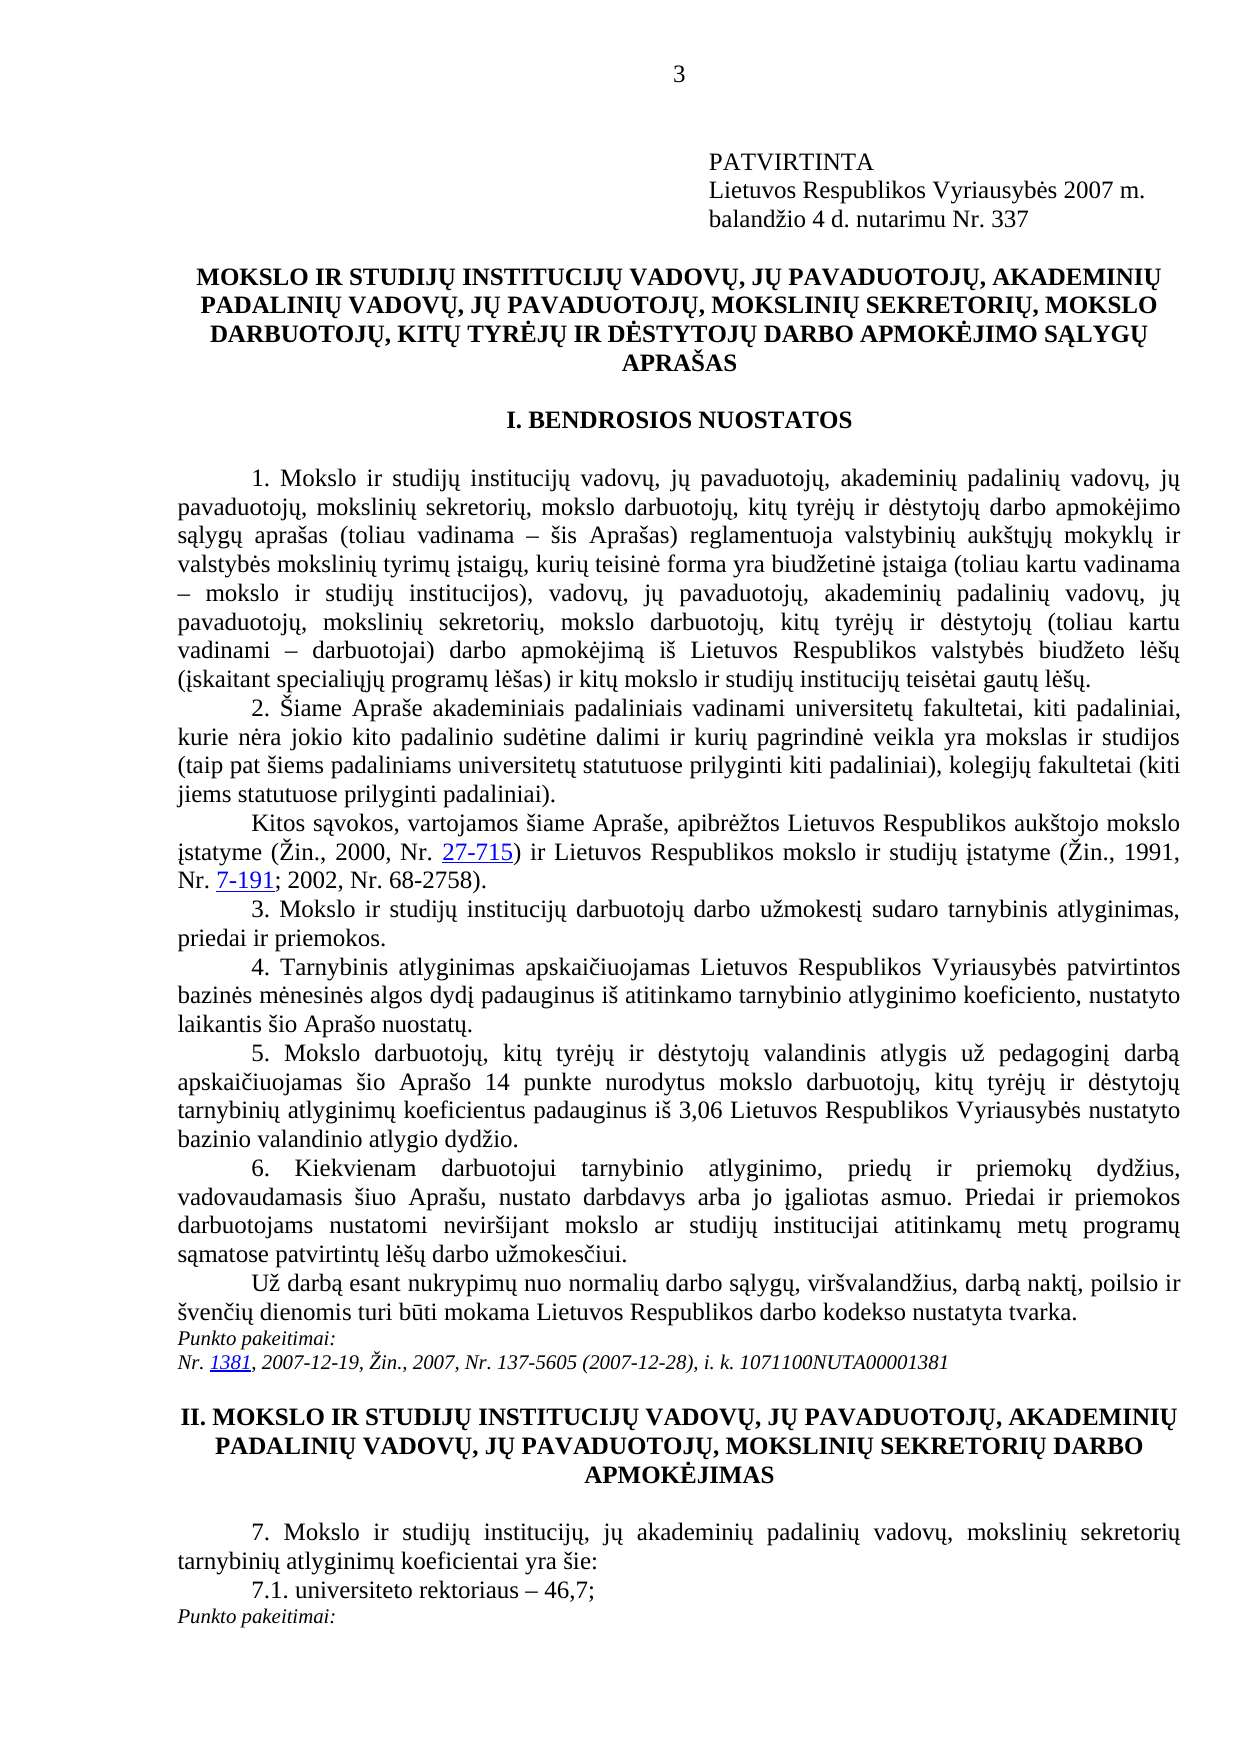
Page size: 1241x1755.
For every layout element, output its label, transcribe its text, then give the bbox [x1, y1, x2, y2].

text Už darbą esant nukrypimų nuo normalių darbo sąlygų, viršvalandžius, darbą naktį, poilsio ir švenčių dienomis turi būti mokama Lietuvos Respublikos darbo kodekso nustatyta tvarka. [177, 1268, 1181, 1326]
text Nr. 1381, 2007-12-19, Žin., 2007, Nr. 137-5605 (2007-12-28), i. k. 1071100NUTA00001381 [177, 1350, 1181, 1374]
text Kitos sąvokos, vartojamos šiame Apraše, apibrėžtos Lietuvos Respublikos aukštojo mokslo įstatyme (Žin., 2000, Nr. 27-715) ir Lietuvos Respublikos mokslo ir studijų įstatyme (Žin., 1991, Nr. 7-191; 2002, Nr. 68-2758). [177, 808, 1181, 894]
text 1. Mokslo ir studijų institucijų vadovų, jų pavaduotojų, akademinių padalinių vadovų, jų pavaduotojų, mokslinių sekretorių, mokslo darbuotojų, kitų tyrėjų ir dėstytojų darbo apmokėjimo sąlygų aprašas (toliau vadinama – šis Aprašas) reglamentuoja valstybinių aukštųjų mokyklų ir valstybės mokslinių tyrimų įstaigų, kurių teisinė forma yra biudžetinė įstaiga (toliau kartu vadinama – mokslo ir studijų institucijos), vadovų, jų pavaduotojų, akademinių padalinių vadovų, jų pavaduotojų, mokslinių sekretorių, mokslo darbuotojų, kitų tyrėjų ir dėstytojų (toliau kartu vadinami – darbuotojai) darbo apmokėjimą iš Lietuvos Respublikos valstybės biudžeto lėšų (įskaitant specialiųjų programų lėšas) ir kitų mokslo ir studijų institucijų teisėtai gautų lėšų. [177, 463, 1181, 693]
text 2. Šiame Apraše akademiniais padaliniais vadinami universitetų fakultetai, kiti padaliniai, kurie nėra jokio kito padalinio sudėtine dalimi ir kurių pagrindinė veikla yra mokslas ir studijos (taip pat šiems padaliniams universitetų statutuose prilyginti kiti padaliniai), kolegijų fakultetai (kiti jiems statutuose prilyginti padaliniai). [177, 693, 1181, 808]
text Mokslo ir studijų institucijų VADOVŲ, JŲ PAVADUOTOJŲ, AKADEMINIŲ PADALINIŲ VADOVŲ, JŲ PAVADUOTOJŲ, MOKSLINIŲ SEKRETORIŲ, mokslo darbuotojų, kitų tyrėjų ir dėstytojų darbo apmokėjimo sąlygų aprašAS [177, 262, 1181, 377]
text Punkto pakeitimai: [177, 1604, 1181, 1628]
text 3. Mokslo ir studijų institucijų darbuotojų darbo užmokestį sudaro tarnybinis atlyginimas, priedai ir priemokos. [177, 894, 1181, 952]
text 5. Mokslo darbuotojų, kitų tyrėjų ir dėstytojų valandinis atlygis už pedagoginį darbą apskaičiuojamas šio Aprašo 14 punkte nurodytus mokslo darbuotojų, kitų tyrėjų ir dėstytojų tarnybinių atlyginimų koeficientus padauginus iš 3,06 Lietuvos Respublikos Vyriausybės nustatyto bazinio valandinio atlygio dydžio. [177, 1038, 1181, 1153]
text 7. Mokslo ir studijų institucijų, jų akademinių padalinių vadovų, mokslinių sekretorių tarnybinių atlyginimų koeficientai yra šie: [177, 1517, 1181, 1575]
text Punkto pakeitimai: [177, 1326, 1181, 1350]
text II. MOKSLO IR STUDIJŲ INSTITUCIJŲ VADOVŲ, JŲ PAVADUOTOJŲ, AKADEMINIŲ PADALINIŲ VADOVŲ, JŲ PAVADUOTOJŲ, MOKSLINIŲ SEKRETORIŲ DARBO APMOKĖJIMAS [177, 1402, 1181, 1489]
text I. BENDROSIOS NUOSTATOS [177, 406, 1181, 434]
text Lietuvos Respublikos Vyriausybės 2007 m. balandžio 4 d. nutarimu Nr. 337 [709, 176, 1181, 233]
text 6. Kiekvienam darbuotojui tarnybinio atlyginimo, priedų ir priemokų dydžius, vadovaudamasis šiuo Aprašu, nustato darbdavys arba jo įgaliotas asmuo. Priedai ir priemokos darbuotojams nustatomi neviršijant mokslo ar studijų institucijai atitinkamų metų programų sąmatose patvirtintų lėšų darbo užmokesčiui. [177, 1153, 1181, 1268]
text 7.1. universiteto rektoriaus – 46,7; [177, 1575, 1181, 1604]
text 4. Tarnybinis atlyginimas apskaičiuojamas Lietuvos Respublikos Vyriausybės patvirtintos bazinės mėnesinės algos dydį padauginus iš atitinkamo tarnybinio atlyginimo koeficiento, nustatyto laikantis šio Aprašo nuostatų. [177, 952, 1181, 1038]
text Patvirtinta [177, 147, 1181, 176]
